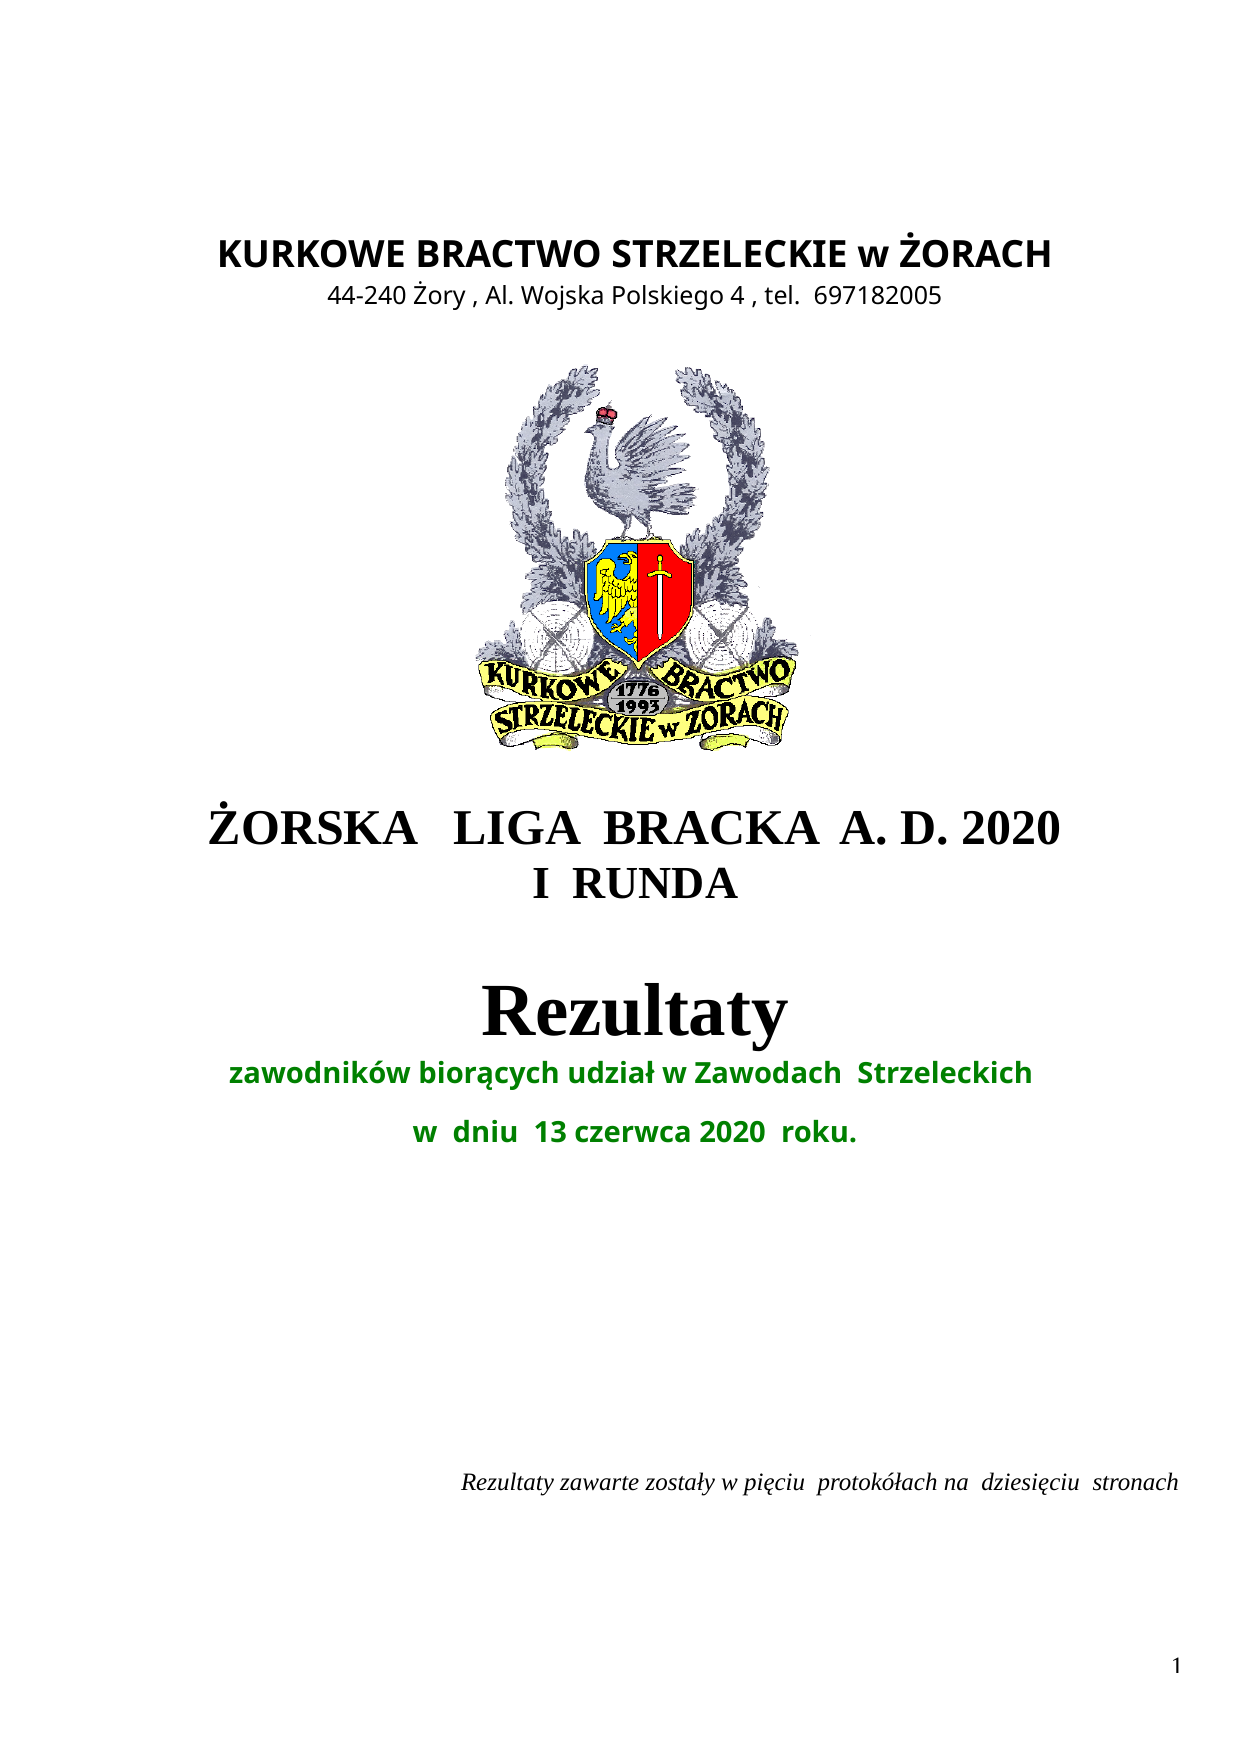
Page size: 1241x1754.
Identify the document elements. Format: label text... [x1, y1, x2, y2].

subtitle ŻORSKA LIGA BRACKA A. D. 2020 [89, 798, 1181, 856]
text 44-240 Żory , Al. Wojska Polskiego 4 , tel. 697182005 [89, 278, 1181, 312]
subtitle w dniu 13 czerwca 2020 roku. [89, 1111, 1181, 1151]
text Rezultaty [89, 966, 1181, 1052]
subtitle KURKOWE BRACTWO STRZELECKIE w ŻORACH [89, 227, 1181, 278]
text I RUNDA [89, 856, 1181, 908]
subtitle zawodników biorących udział w Zawodach Strzeleckich [89, 1052, 1181, 1092]
text Rezultaty zawarte zostały w pięciu protokółach na dziesięciu stronach [89, 1467, 1181, 1496]
